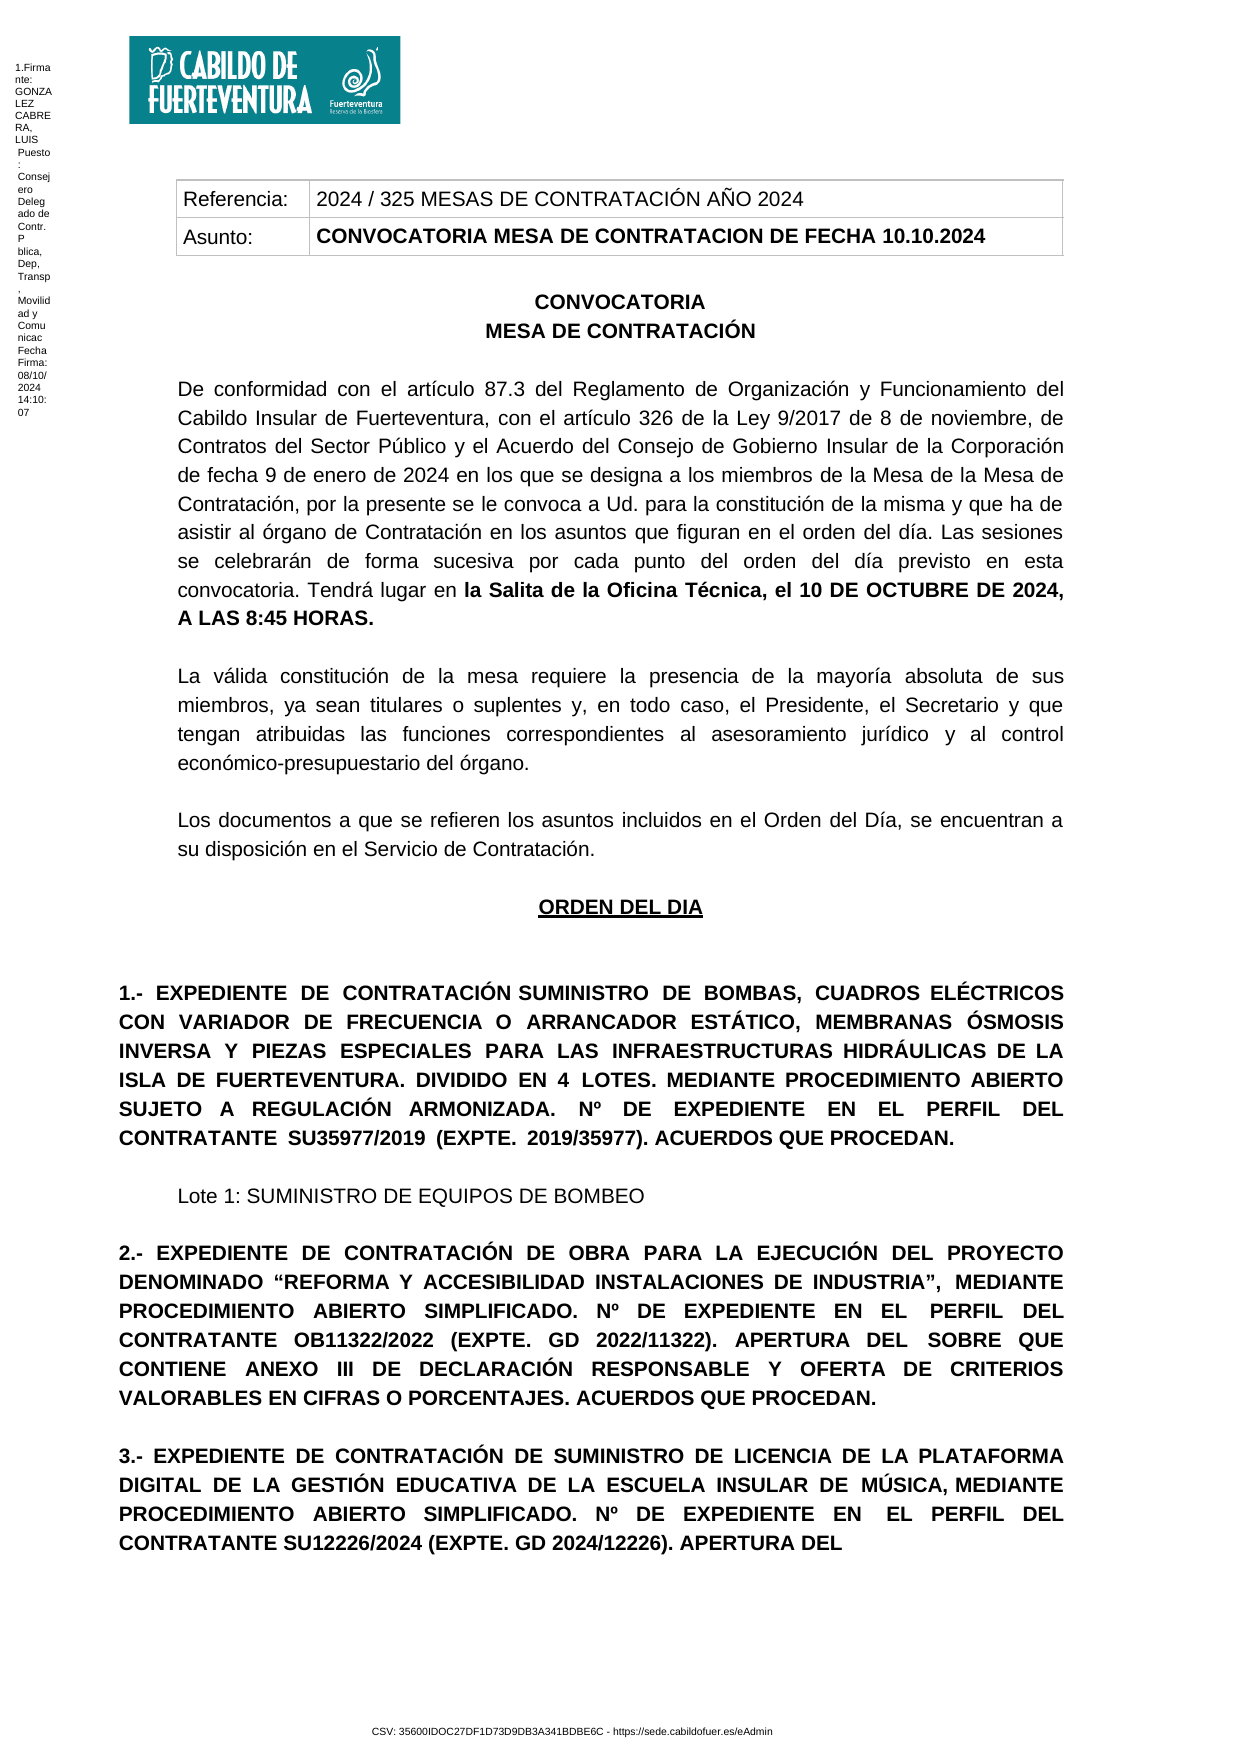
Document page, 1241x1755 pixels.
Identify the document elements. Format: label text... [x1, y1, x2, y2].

table_header Referencia: [177, 181, 309, 217]
text 2.- EXPEDIENTE DE CONTRATACIÓN DE OBRA PARA LA EJECUCIÓN DEL PROYECTO DENOMINADO “REFORMA Y ACCESIBILIDAD INSTALACIONES DE INDUSTRIA”, MEDIANTE PROCEDIMIENTO ABIERTO SIMPLIFICADO. Nº DE EXPEDIENTE EN EL PERFIL DEL CONTRATANTE OB11322/2022 (EXPTE. GD 2022/11322). APERTURA DEL SOBRE QUE CONTIENE ANEXO III DE DECLARACIÓN RESPONSABLE Y OFERTA DE CRITERIOS VALORABLES EN CIFRAS O PORCENTAJES. ACUERDOS QUE PROCEDAN. [119, 1241, 1064, 1410]
text Los documentos a que se refieren los asuntos incluidos en el Orden del Día, se encuentran a su disposición en el Servicio de Contratación. [177, 808, 1064, 861]
table_cell CONVOCATORIA MESA DE CONTRATACION DE FECHA 10.10.2024 [310, 218, 1062, 254]
text De conformidad con el artículo 87.3 del Reglamento de Organización y Funcionamiento del Cabildo Insular de Fuerteventura, con el artículo 326 de la Ley 9/2017 de 8 de noviembre, de Contratos del Sector Público y el Acuerdo del Consejo de Gobierno Insular de la Corporación de fecha 9 de enero de 2024 en los que se designa a los miembros de la Mesa de la Mesa de Contratación, por la presente se le convoca a Ud. para la constitución de la misma y que ha de asistir al órgano de Contratación en los asuntos que figuran en el orden del día. Las sesiones se celebrarán de forma sucesiva por cada punto del orden del día previsto en esta convocatoria. Tendrá lugar en la Salita de la Oficina Técnica, el 10 DE OCTUBRE DE 2024, A LAS 8:45 HORAS. [177, 377, 1064, 630]
text ORDEN DEL DIA [119, 894, 1123, 918]
table_header 2024 / 325 MESAS DE CONTRATACIÓN AÑO 2024 [310, 181, 1062, 217]
table_cell Asunto: [177, 218, 309, 254]
text 3.- EXPEDIENTE DE CONTRATACIÓN DE SUMINISTRO DE LICENCIA DE LA PLATAFORMA DIGITAL DE LA GESTIÓN EDUCATIVA DE LA ESCUELA INSULAR DE MÚSICA, MEDIANTE PROCEDIMIENTO ABIERTO SIMPLIFICADO. Nº DE EXPEDIENTE EN EL PERFIL DEL CONTRATANTE SU12226/2024 (EXPTE. GD 2024/12226). APERTURA DEL [119, 1443, 1064, 1554]
text 1.Firmante: GONZALEZ CABRERA, LUIS [15, 62, 52, 146]
text CONVOCATORIA MESA DE CONTRATACIÓN [485, 290, 765, 343]
text 1.- EXPEDIENTE DE CONTRATACIÓN SUMINISTRO DE BOMBAS, CUADROS ELÉCTRICOS CON VARIADOR DE FRECUENCIA O ARRANCADOR ESTÁTICO, MEMBRANAS ÓSMOSIS INVERSA Y PIEZAS ESPECIALES PARA LAS INFRAESTRUCTURAS HIDRÁULICAS DE LA ISLA DE FUERTEVENTURA. DIVIDIDO EN 4 LOTES. MEDIANTE PROCEDIMIENTO ABIERTO SUJETO A REGULACIÓN ARMONIZADA. Nº DE EXPEDIENTE EN EL PERFIL DEL CONTRATANTE SU35977/2019 (EXPTE. 2019/35977). ACUERDOS QUE PROCEDAN. [119, 981, 1064, 1150]
text La válida constitución de la mesa requiere la presencia de la mayoría absoluta de sus miembros, ya sean titulares o suplentes y, en todo caso, el Presidente, el Secretario y que tengan atribuidas las funciones correspondientes al asesoramiento jurídico y al control económico-presupuestario del órgano. [177, 664, 1064, 774]
text Puesto: Consejero Delegado de Contr. P blica, Dep, Transp, Movilidad y Comunicac Fecha Firma: 08/10/2024 14:10:07 [18, 146, 51, 418]
text Lote 1: SUMINISTRO DE EQUIPOS DE BOMBEO [177, 1184, 1241, 1208]
